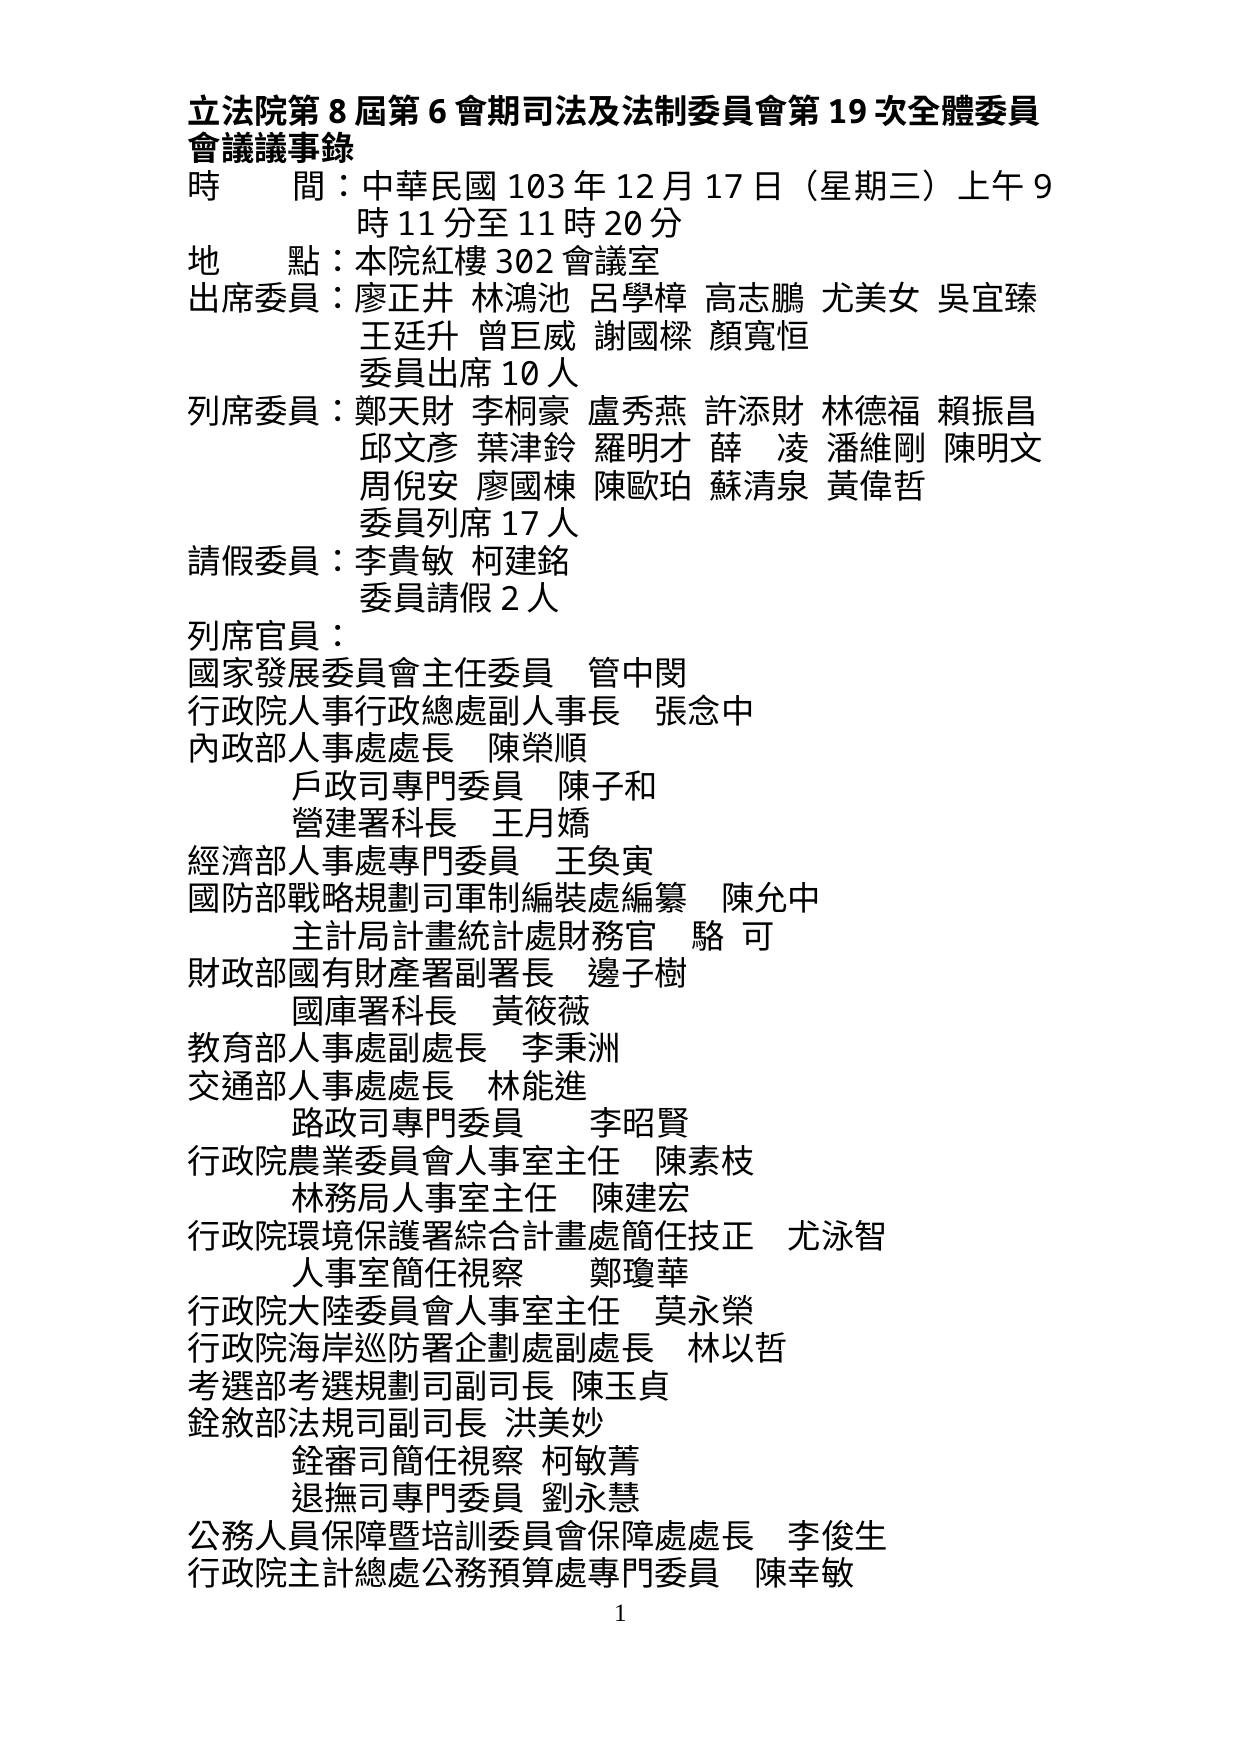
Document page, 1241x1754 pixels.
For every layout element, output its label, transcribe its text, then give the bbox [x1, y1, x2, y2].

text 地 點：本院紅樓302會議室 [187, 243, 1053, 281]
text 行政院農業委員會人事室主任 陳素枝 [187, 1143, 1053, 1181]
text 人事室簡任視察 鄭瓊華 [291, 1256, 1053, 1293]
text 行政院人事行政總處副人事長 張念中 [187, 693, 1053, 731]
text 路政司專門委員 李昭賢 [291, 1106, 1053, 1143]
text 國家發展委員會主任委員 管中閔 [187, 656, 1053, 693]
text 林務局人事室主任 陳建宏 [291, 1181, 1053, 1218]
text 銓審司簡任視察 柯敏菁 [291, 1443, 1053, 1481]
text 委員請假2人 [207, 581, 1053, 618]
text 考選部考選規劃司副司長 陳玉貞 [187, 1368, 1053, 1406]
text 戶政司專門委員 陳子和 [291, 768, 1053, 806]
text 行政院環境保護署綜合計畫處簡任技正 尤泳智 [187, 1218, 1053, 1256]
text 行政院主計總處公務預算處專門委員 陳幸敏 [187, 1556, 1053, 1593]
text 行政院大陸委員會人事室主任 莫永榮 [187, 1293, 1053, 1331]
text 立法院第8屆第6會期司法及法制委員會第19次全體委員會議議事錄 [187, 93, 1053, 168]
text 公務人員保障暨培訓委員會保障處處長 李俊生 [187, 1518, 1053, 1556]
text 出席委員：廖正井 林鴻池 呂學樟 高志鵬 尤美女 吳宜臻 [187, 281, 1053, 318]
text 行政院海岸巡防署企劃處副處長 林以哲 [187, 1331, 1053, 1368]
text 經濟部人事處專門委員 王奐寅 [187, 843, 1053, 881]
text 交通部人事處處長 林能進 [187, 1068, 1053, 1106]
text 銓敘部法規司副司長 洪美妙 [187, 1406, 1053, 1443]
text 周倪安 廖國棟 陳歐珀 蘇清泉 黃偉哲 [207, 468, 1053, 506]
text 邱文彥 葉津鈴 羅明才 薛 凌 潘維剛 陳明文 [207, 431, 1053, 468]
text 主計局計畫統計處財務官 駱 可 [291, 918, 1053, 956]
text 王廷升 曾巨威 謝國樑 顏寬恒 [207, 318, 1053, 356]
text 國庫署科長 黃筱薇 [291, 993, 1053, 1031]
text 委員出席10人 [207, 356, 1053, 393]
text 列席委員：鄭天財 李桐豪 盧秀燕 許添財 林德福 賴振昌 [187, 393, 1053, 431]
text 退撫司專門委員 劉永慧 [291, 1481, 1053, 1518]
text 列席官員： [187, 618, 1053, 656]
text 財政部國有財產署副署長 邊子樹 [187, 956, 1053, 993]
text 國防部戰略規劃司軍制編裝處編纂 陳允中 [187, 881, 1053, 918]
text 請假委員：李貴敏 柯建銘 [187, 543, 1053, 581]
text 委員列席17人 [207, 506, 1053, 543]
text 時 間：中華民國103年12月17日（星期三）上午9時11分至11時20分 [187, 168, 1053, 243]
text 內政部人事處處長 陳榮順 [187, 731, 1053, 768]
text 教育部人事處副處長 李秉洲 [187, 1031, 1053, 1068]
text 營建署科長 王月嬌 [291, 806, 1053, 843]
